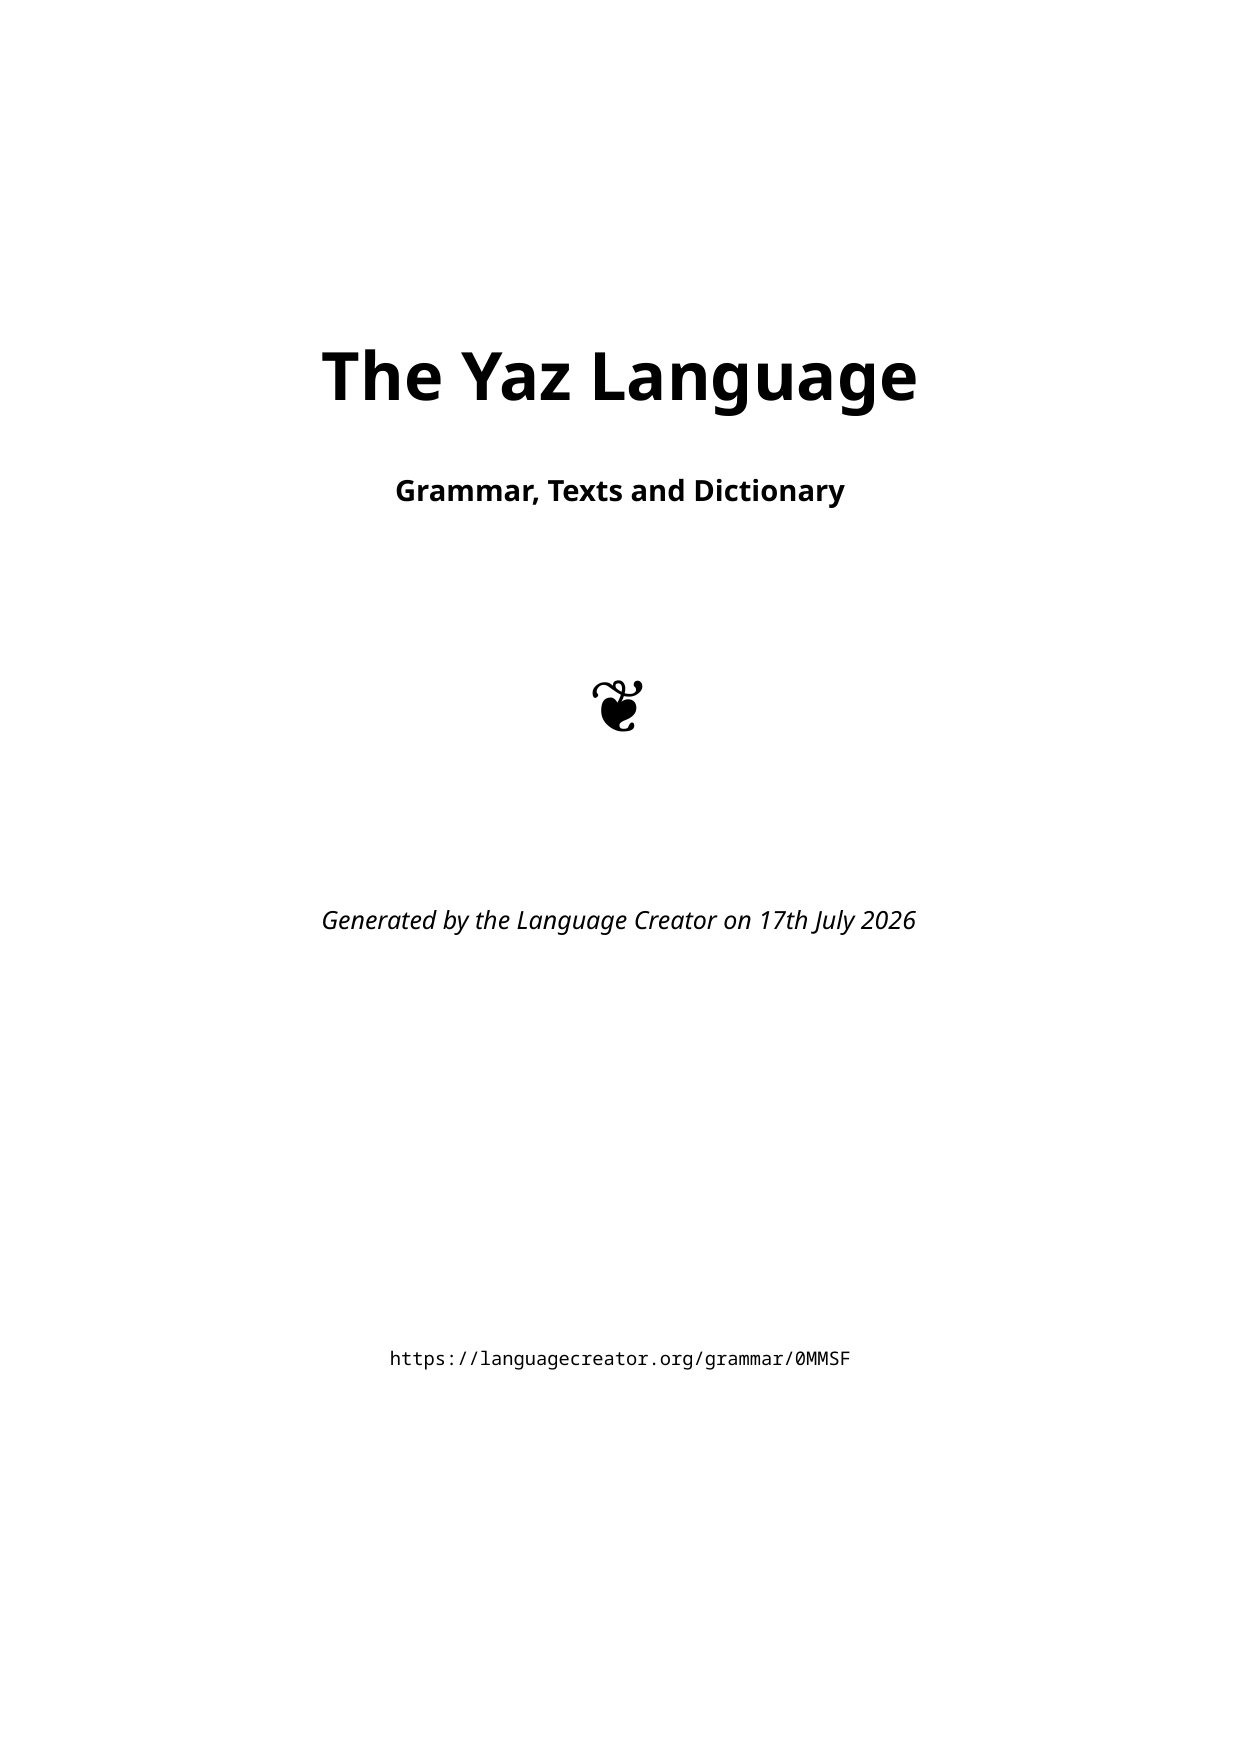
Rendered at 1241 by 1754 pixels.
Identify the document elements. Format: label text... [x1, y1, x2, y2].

text https://languagecreator.org/grammar/0MMSF [150, 1345, 1090, 1371]
text The Yaz Language [150, 329, 1090, 419]
text ❦ [150, 663, 1090, 749]
text Generated by the Language Creator on 17th July 2026 [150, 903, 1090, 937]
text Grammar, Texts and Dictionary [150, 471, 1090, 510]
